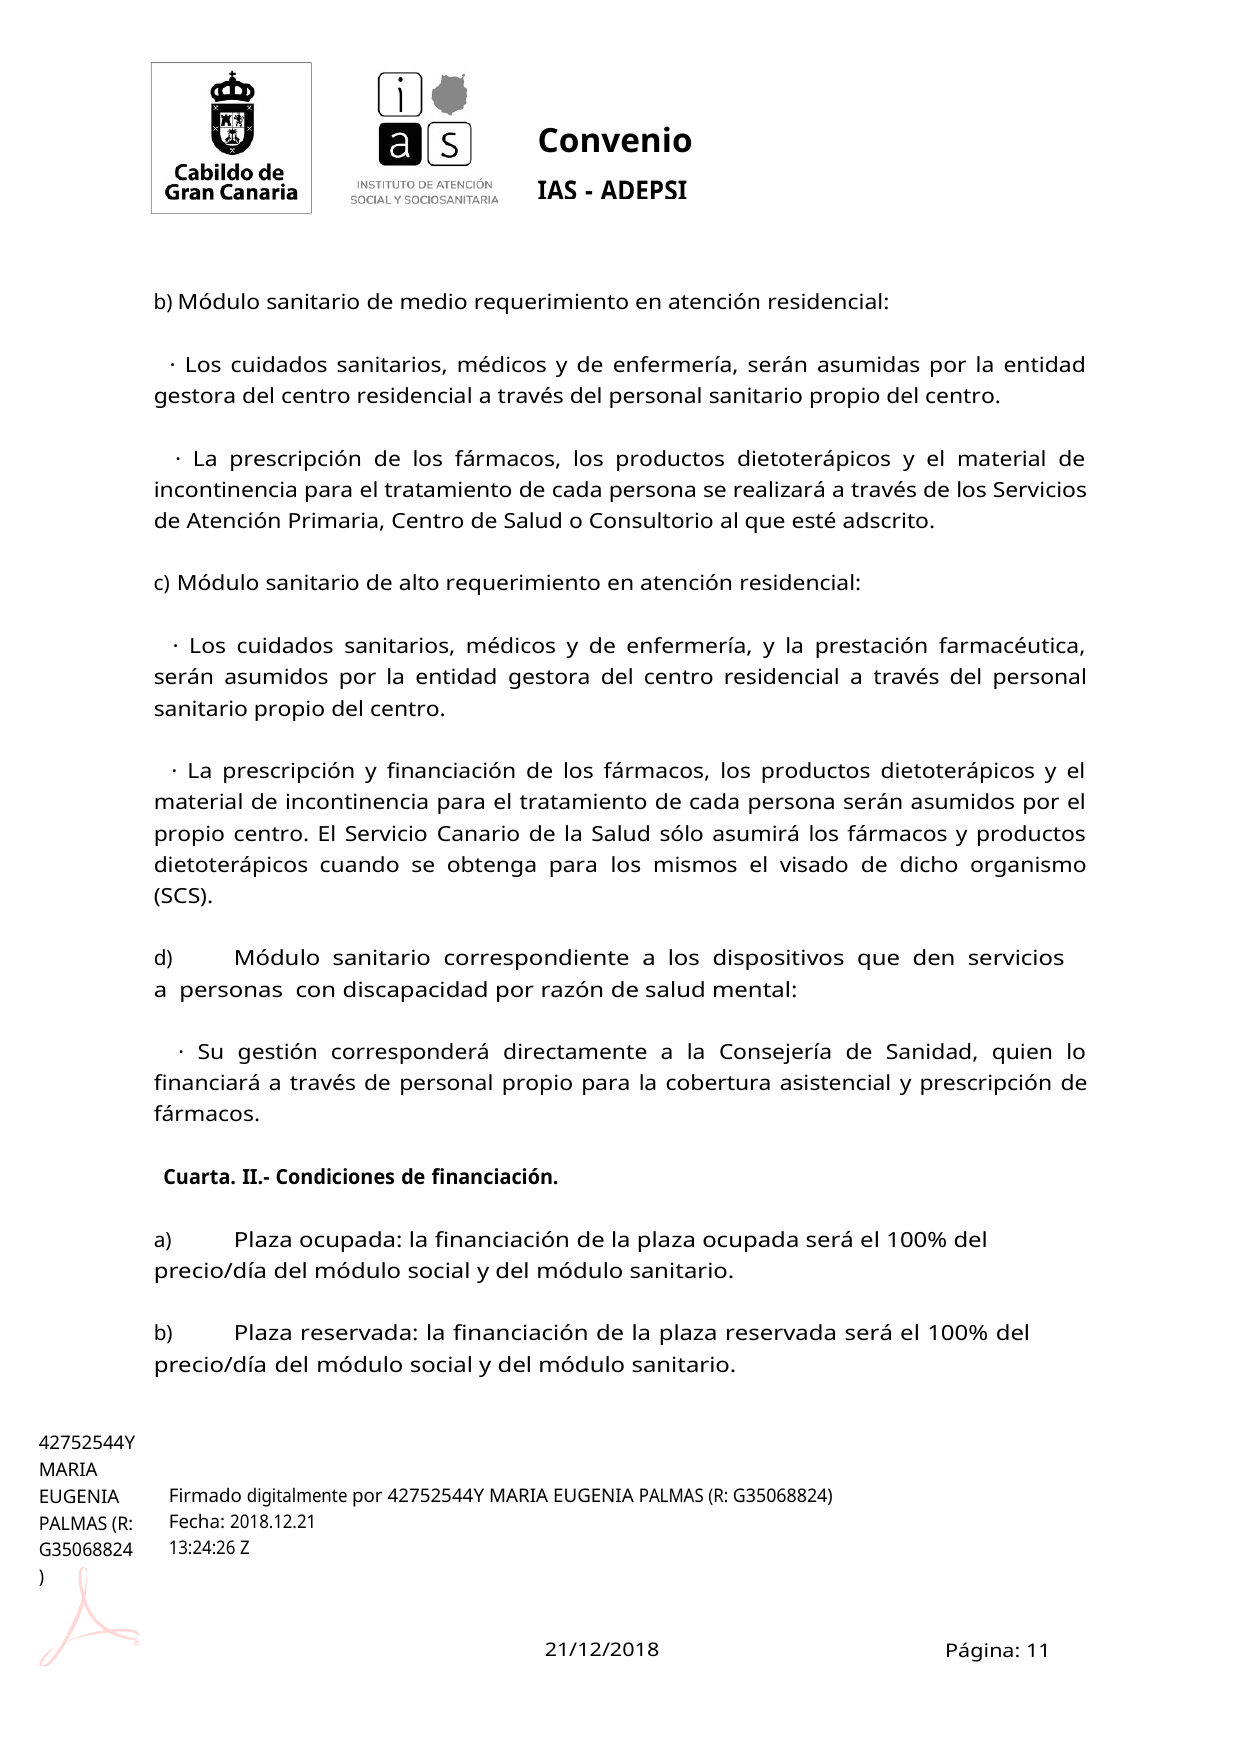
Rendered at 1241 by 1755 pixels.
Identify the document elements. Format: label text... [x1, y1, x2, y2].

list Módulo sanitario de medio requerimiento en atención residencial: [153, 287, 1099, 316]
subtitle Cuarta. II.- Condiciones de financiación. [153, 1162, 1099, 1190]
list Módulo sanitario correspondiente a los dispositivos que den servicios a personas con discapacidad por razón de salud mental: [153, 943, 1087, 1003]
text · Los cuidados sanitarios, médicos y de enfermería, y la prestación farmacéutica, serán asumidos por la entidad gestora del centro residencial a través del personal sanitario propio del centro. [153, 631, 1087, 722]
picture [150, 62, 498, 214]
list Plaza reservada: la financiación de la plaza reservada será el 100% del precio/día del módulo social y del módulo sanitario. [153, 1318, 1087, 1378]
text 42752544Y MARIA EUGENIA PALMAS (R: G35068824) [38, 1430, 138, 1589]
list Módulo sanitario de alto requerimiento en atención residencial: [153, 568, 1099, 597]
list Plaza ocupada: la financiación de la plaza ocupada será el 100% del precio/día del módulo social y del módulo sanitario. [153, 1225, 1087, 1284]
text Firmado digitalmente por 42752544Y MARIA EUGENIA PALMAS (R: G35068824) [168, 1482, 1099, 1508]
text · Los cuidados sanitarios, médicos y de enfermería, serán asumidas por la entidad gestora del centro residencial a través del personal sanitario propio del centro. [153, 350, 1087, 410]
text · Su gestión corresponderá directamente a la Consejería de Sanidad, quien lo financiará a través de personal propio para la cobertura asistencial y prescripción de fármacos. [153, 1037, 1087, 1128]
text · La prescripción de los fármacos, los productos dietoterápicos y el material de incontinencia para el tratamiento de cada persona se realizará a través de los Servicios de Atención Primaria, Centro de Salud o Consultorio al que esté adscrito. [153, 444, 1087, 535]
text · La prescripción y financiación de los fármacos, los productos dietoterápicos y el material de incontinencia para el tratamiento de cada persona serán asumidos por el propio centro. El Servicio Canario de la Salud sólo asumirá los fármacos y productos dietoterápicos cuando se obtenga para los mismos el visado de dicho organismo (SCS). [153, 756, 1087, 910]
text 13:24:26 Z [168, 1535, 1099, 1560]
text Fecha: 2018.12.21 [168, 1509, 1084, 1534]
